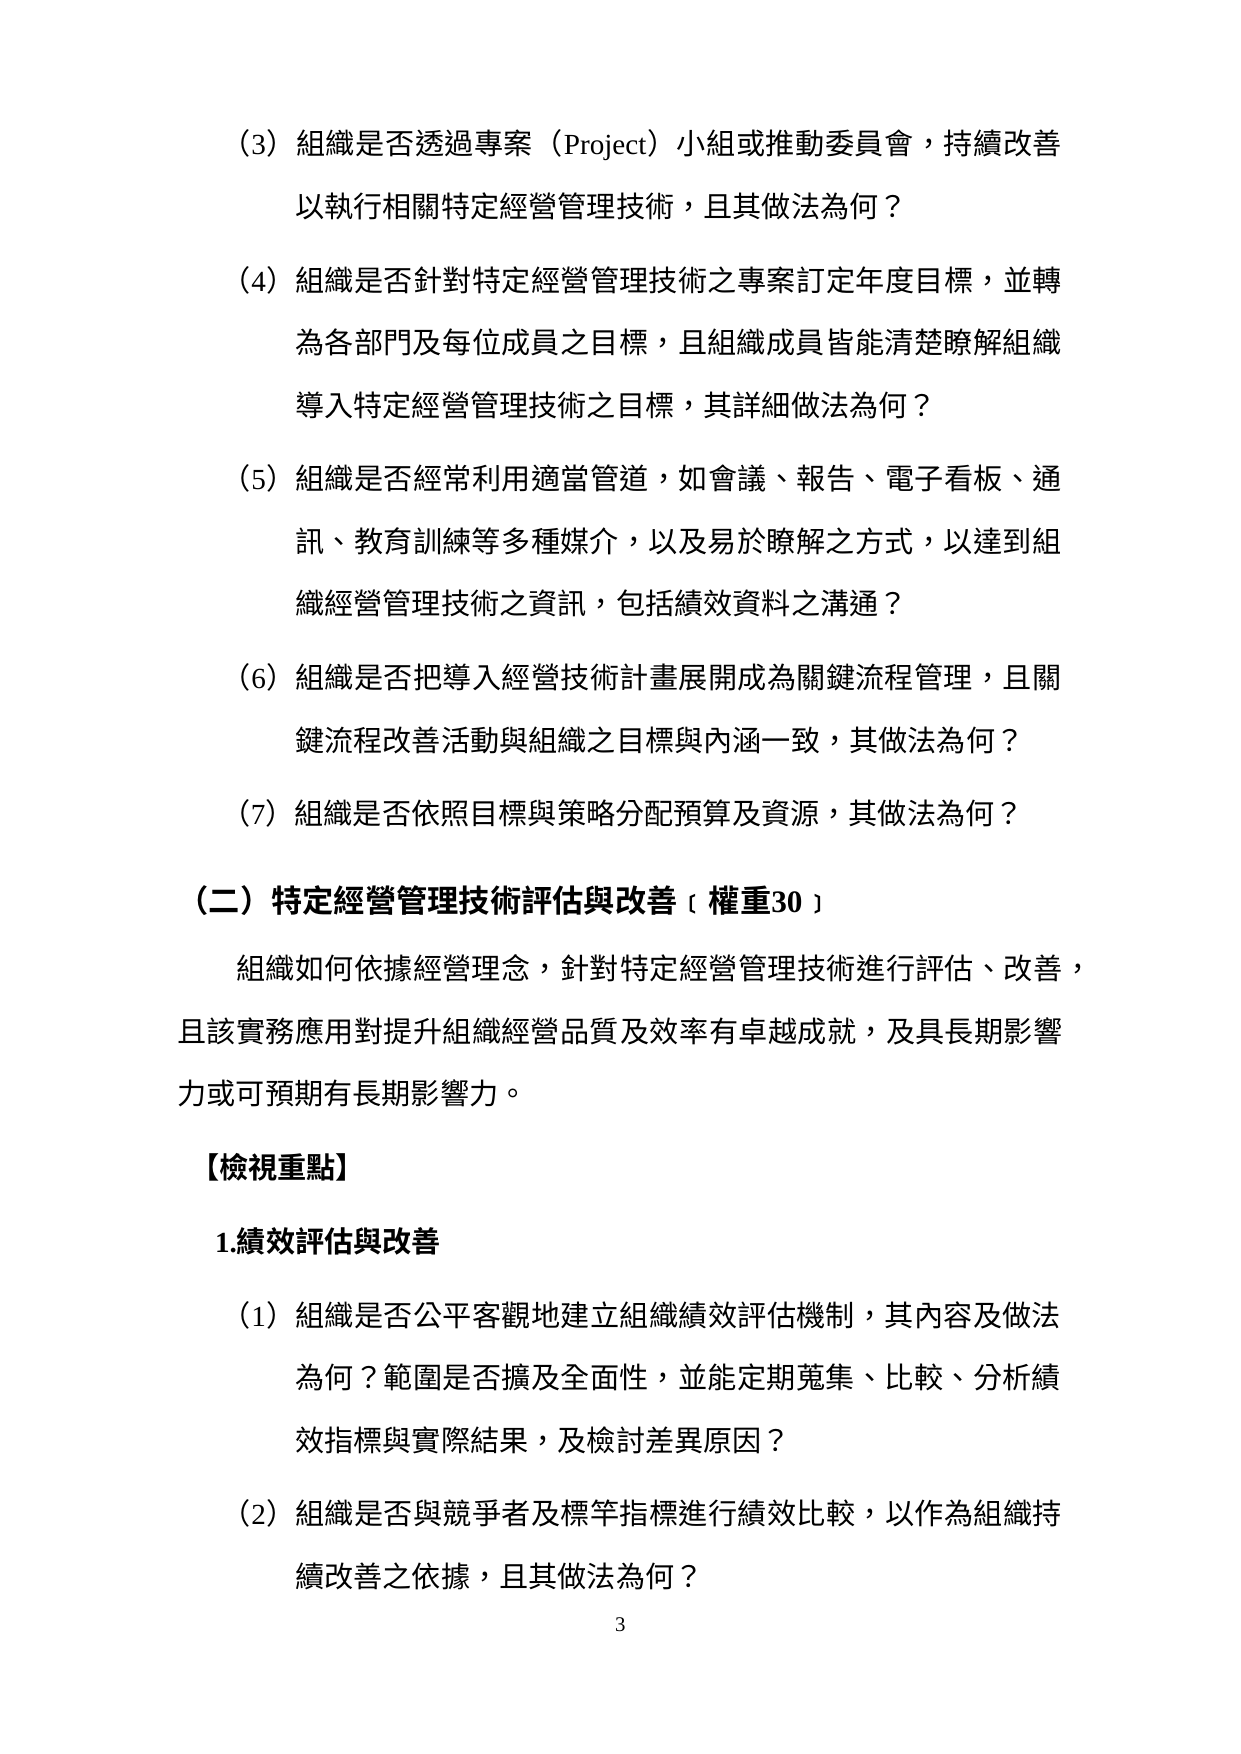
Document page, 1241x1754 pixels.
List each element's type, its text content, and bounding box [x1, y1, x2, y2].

text （7）組織是否依照目標與策略分配預算及資源，其做法為何？ [221, 770, 1063, 833]
text 1.績效評估與改善 [215, 1198, 1063, 1260]
text 【檢視重點】 [190, 1124, 1063, 1187]
text （2）組織是否與競爭者及標竿指標進行績效比較，以作為組織持續改善之依據，且其做法為何？ [221, 1470, 1063, 1595]
text （6）組織是否把導入經營技術計畫展開成為關鍵流程管理，且關鍵流程改善活動與組織之目標與內涵一致，其做法為何？ [221, 634, 1063, 759]
text （1）組織是否公平客觀地建立組織績效評估機制，其內容及做法為何？範圍是否擴及全面性，並能定期蒐集、比較、分析績效指標與實際結果，及檢討差異原因？ [221, 1272, 1063, 1459]
subtitle （二）特定經營管理技術評估與改善﹝權重30﹞ [177, 857, 1063, 920]
text （5）組織是否經常利用適當管道，如會議、報告、電子看板、通訊、教育訓練等多種媒介，以及易於瞭解之方式，以達到組織經營管理技術之資訊，包括績效資料之溝通？ [221, 435, 1063, 623]
text （3）組織是否透過專案（Project）小組或推動委員會，持續改善以執行相關特定經營管理技術，且其做法為何？ [221, 100, 1063, 225]
text （4）組織是否針對特定經營管理技術之專案訂定年度目標，並轉為各部門及每位成員之目標，且組織成員皆能清楚瞭解組織導入特定經營管理技術之目標，其詳細做法為何？ [221, 237, 1063, 424]
text 組織如何依據經營理念，針對特定經營管理技術進行評估、改善，且該實務應用對提升組織經營品質及效率有卓越成就，及具長期影響力或可預期有長期影響力。 [177, 925, 1063, 1113]
